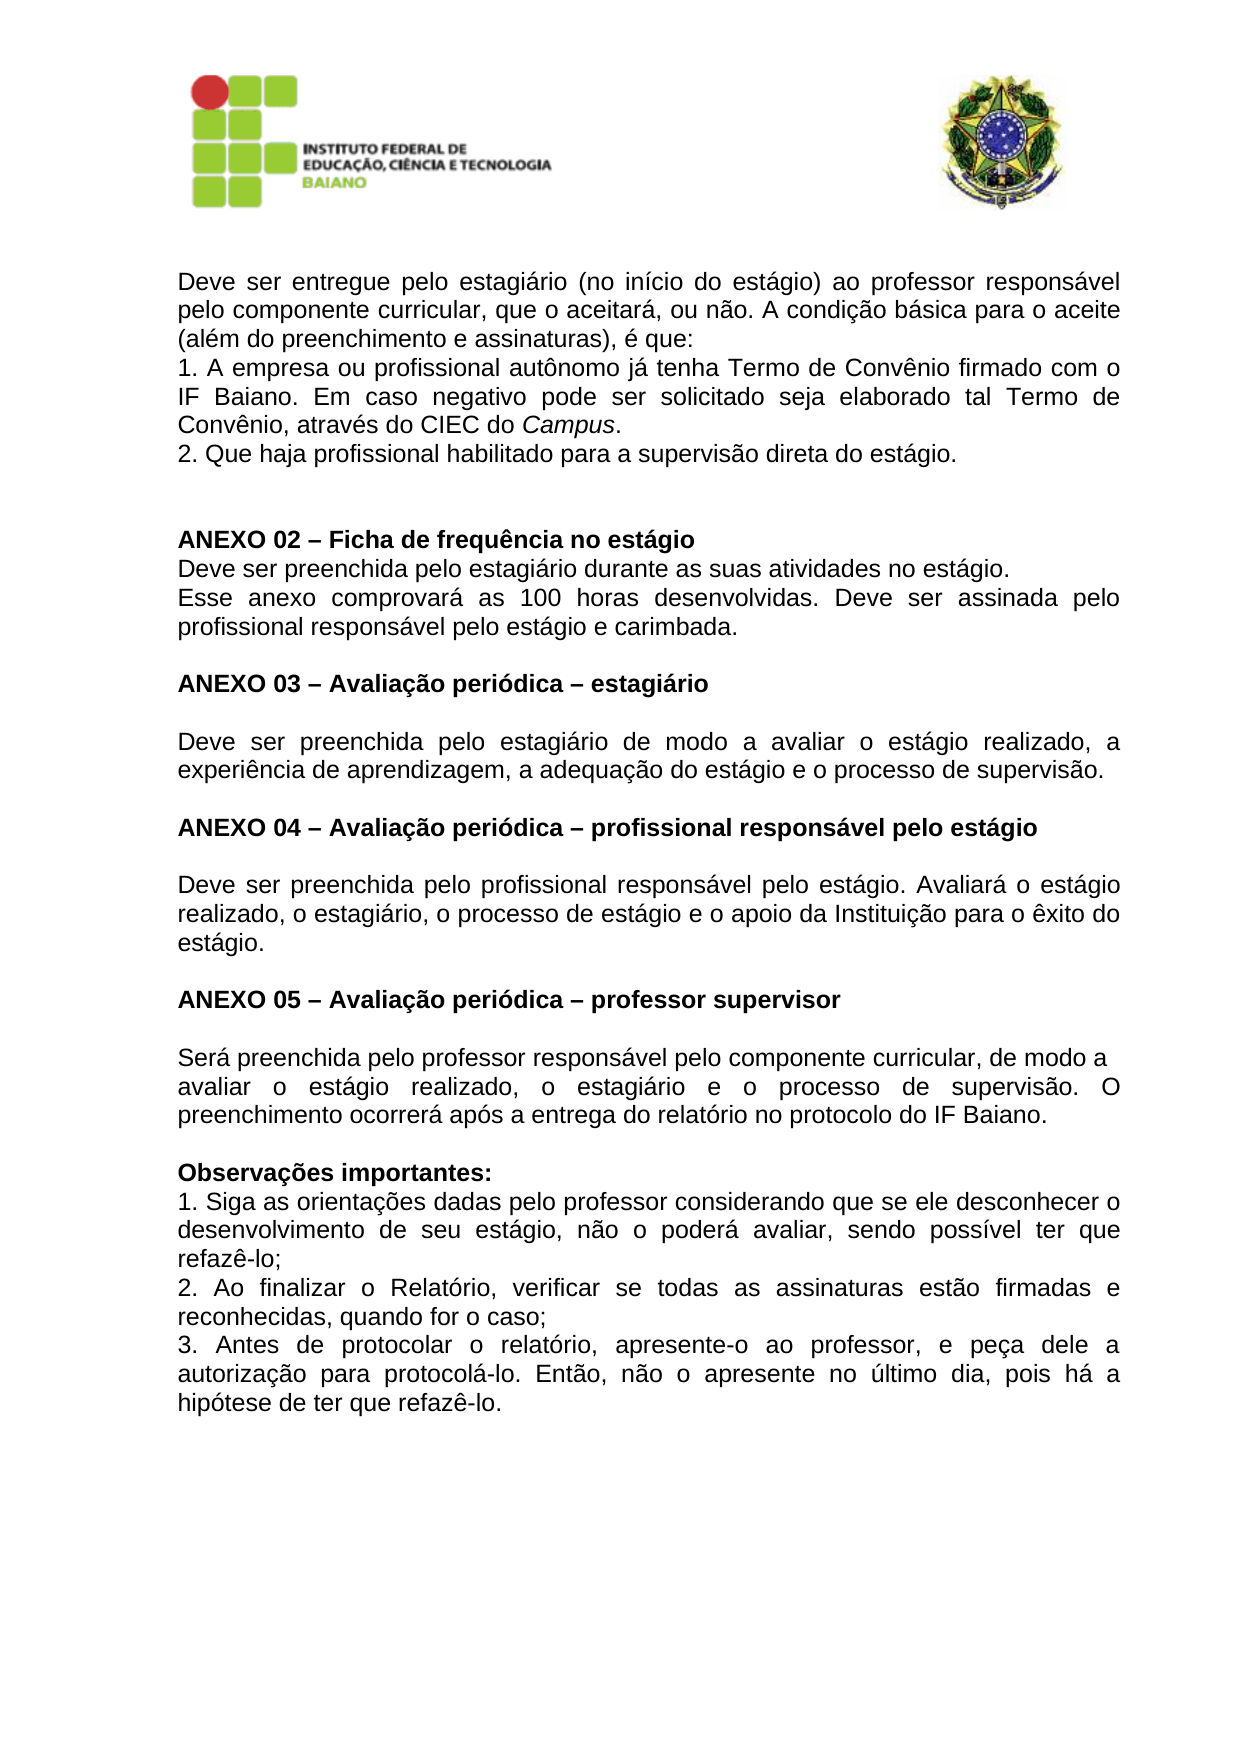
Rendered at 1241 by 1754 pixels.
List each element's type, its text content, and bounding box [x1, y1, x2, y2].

text ANEXO 02 – Ficha de frequência no estágio [177, 526, 1122, 554]
text Deve ser preenchida pelo estagiário de modo a avaliar o estágio realizado, a experiência de aprendizagem, a adequação do estágio e o processo de supervisão. [177, 727, 1122, 784]
text ANEXO 04 – Avaliação periódica – profissional responsável pelo estágio [177, 813, 1122, 842]
text avaliar o estágio realizado, o estagiário e o processo de supervisão. O preenchimento ocorrerá após a entrega do relatório no protocolo do IF Baiano. [177, 1072, 1122, 1129]
text Esse anexo comprovará as 100 horas desenvolvidas. Deve ser assinada pelo profissional responsável pelo estágio e carimbada. [177, 583, 1122, 641]
text ANEXO 03 – Avaliação periódica – estagiário [177, 669, 1122, 698]
text ANEXO 05 – Avaliação periódica – professor supervisor [177, 986, 1122, 1014]
text 1. Siga as orientações dadas pelo professor considerando que se ele desconhecer o desenvolvimento de seu estágio, não o poderá avaliar, sendo possível ter que refazê-lo; [177, 1187, 1122, 1273]
text 3. Antes de protocolar o relatório, apresente-o ao professor, e peça dele a autorização para protocolá-lo. Então, não o apresente no último dia, pois há a hipótese de ter que refazê-lo. [177, 1331, 1122, 1417]
text Deve ser entregue pelo estagiário (no início do estágio) ao professor responsável pelo componente curricular, que o aceitará, ou não. A condição básica para o aceite (além do preenchimento e assinaturas), é que: [177, 267, 1122, 353]
text Deve ser preenchida pelo profissional responsável pelo estágio. Avaliará o estágio realizado, o estagiário, o processo de estágio e o apoio da Instituição para o êxito do estágio. [177, 871, 1122, 957]
text 2. Que haja profissional habilitado para a supervisão direta do estágio. [177, 439, 1122, 468]
text Será preenchida pelo professor responsável pelo componente curricular, de modo a [177, 1043, 1122, 1072]
text 2. Ao finalizar o Relatório, verificar se todas as assinaturas estão firmadas e reconhecidas, quando for o caso; [177, 1273, 1122, 1331]
text Observações importantes: [177, 1158, 1122, 1187]
text Deve ser preenchida pelo estagiário durante as suas atividades no estágio. [177, 554, 1122, 583]
text 1. A empresa ou profissional autônomo já tenha Termo de Convênio firmado com o IF Baiano. Em caso negativo pode ser solicitado seja elaborado tal Termo de Convênio, através do CIEC do Campus. [177, 353, 1122, 439]
